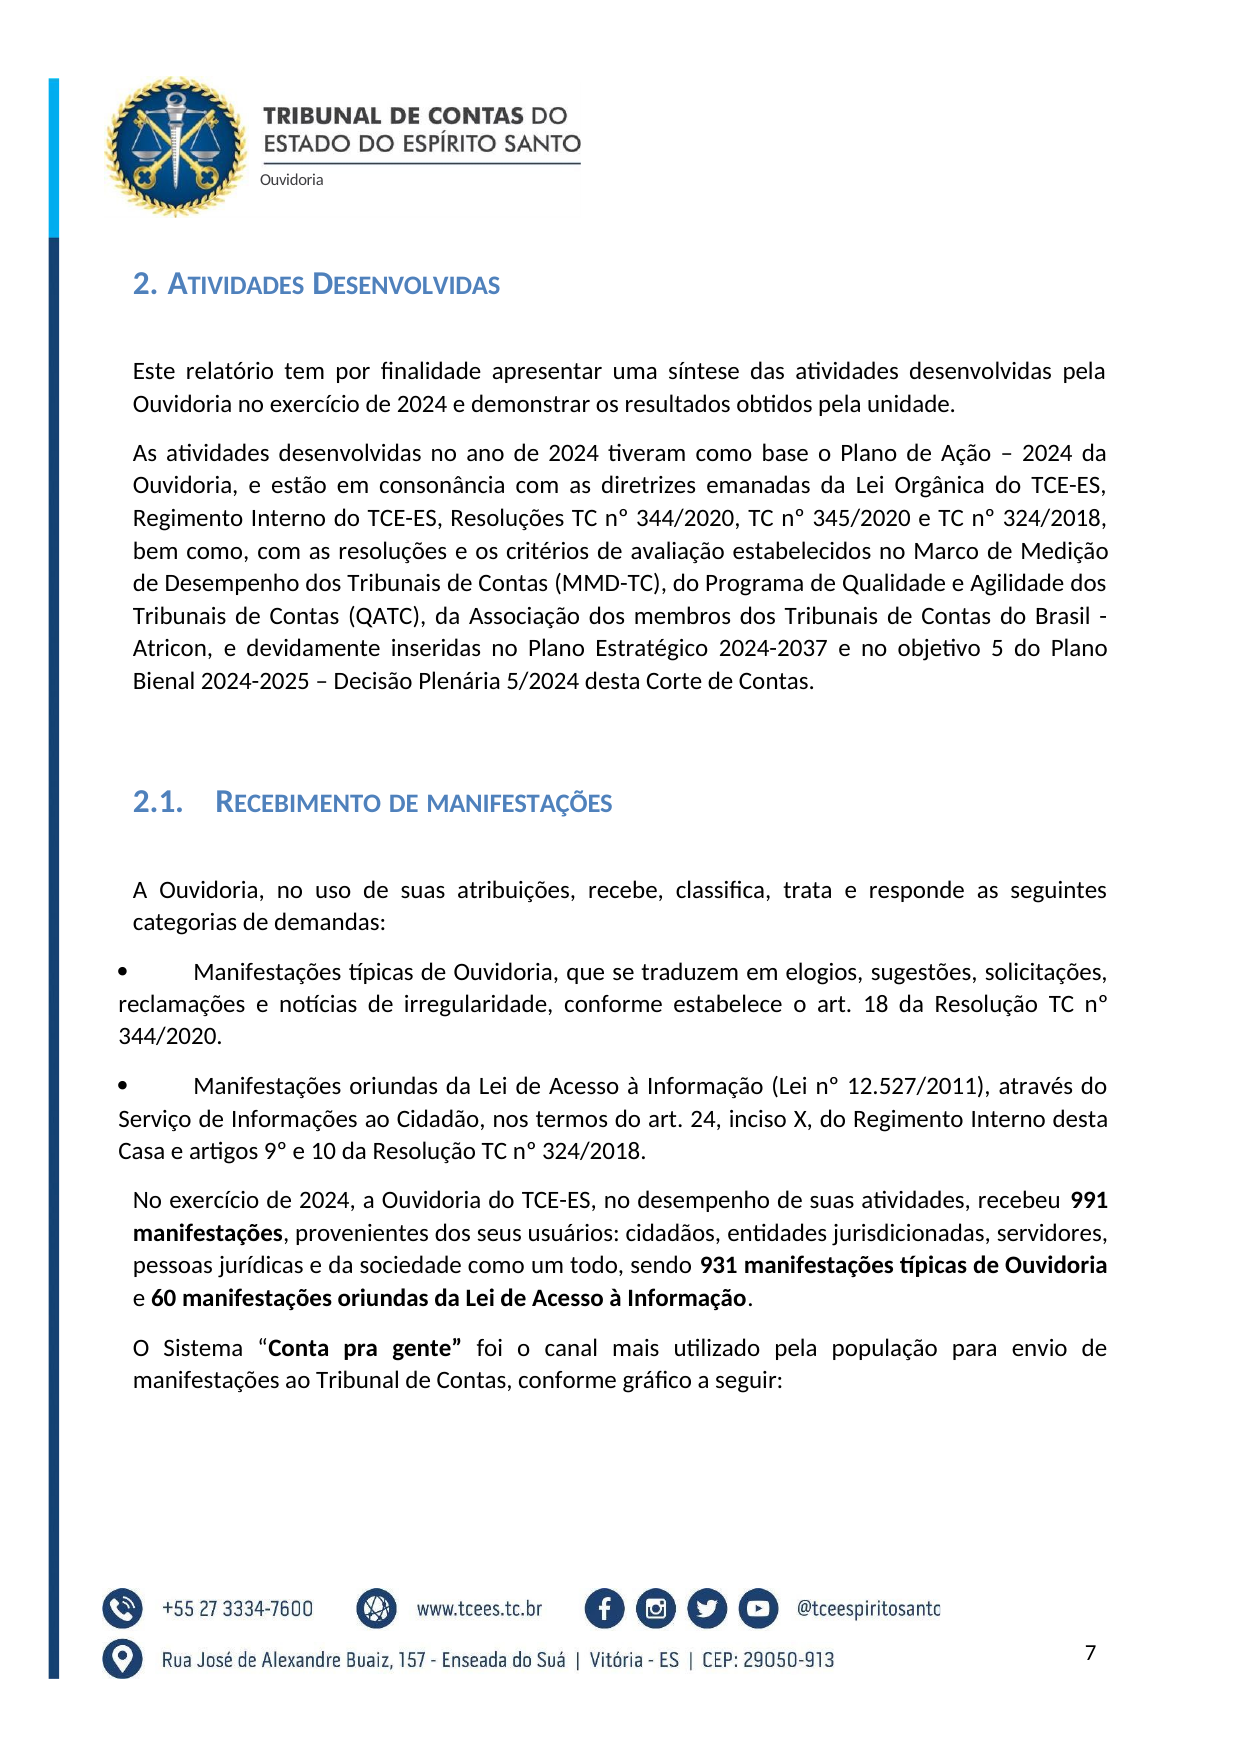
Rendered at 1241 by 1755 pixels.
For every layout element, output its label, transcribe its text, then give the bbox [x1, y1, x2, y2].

text O Sistema “Conta pra gente” foi o canal mais utilizado pela população para envio de manifestações ao Tribunal de Contas, conforme gráfico a seguir: [133, 1332, 1108, 1394]
text As atividades desenvolvidas no ano de 2024 tiveram como base o Plano de Ação – 2024 da Ouvidoria, e estão em consonância com as diretrizes emanadas da Lei Orgânica do TCE-ES, Regimento Interno do TCE-ES, Resoluções TC nº 344/2020, TC nº 345/2020 e TC nº 324/2018, bem como, com as resoluções e os critérios de avaliação estabelecidos no Marco de Medição de Desempenho dos Tribunais de Contas (MMD-TC), do Programa de Qualidade e Agilidade dos Tribunais de Contas (QATC), da Associação dos membros dos Tribunais de Contas do Brasil - Atricon, e devidamente inseridas no Plano Estratégico 2024-2037 e no objetivo 5 do Plano Bienal 2024-2025 – Decisão Plenária 5/2024 desta Corte de Contas. [133, 437, 1108, 696]
text A Ouvidoria, no uso de suas atribuições, recebe, classifica, trata e responde as seguintes categorias de demandas: [133, 874, 1108, 937]
list Manifestações oriundas da Lei de Acesso à Informação (Lei nº 12.527/2011), através do Serviço de Informações ao Cidadão, nos termos do art. 24, inciso X, do Regimento Interno desta Casa e artigos 9º e 10 da Resolução TC nº 324/2018. [118, 1070, 1108, 1166]
list Atividades Desenvolvidas [133, 262, 1123, 302]
list Manifestações típicas de Ouvidoria, que se traduzem em elogios, sugestões, solicitações, reclamações e notícias de irregularidade, conforme estabelece o art. 18 da Resolução TC nº 344/2020. [118, 956, 1108, 1051]
list Recebimento de manifestações [133, 780, 1123, 821]
text No exercício de 2024, a Ouvidoria do TCE-ES, no desempenho de suas atividades, recebeu 991 manifestações, provenientes dos seus usuários: cidadãos, entidades jurisdicionadas, servidores, pessoas jurídicas e da sociedade como um todo, sendo 931 manifestações típicas de Ouvidoria e 60 manifestações oriundas da Lei de Acesso à Informação. [133, 1184, 1108, 1313]
text Este relatório tem por finalidade apresentar uma síntese das atividades desenvolvidas pela Ouvidoria no exercício de 2024 e demonstrar os resultados obtidos pela unidade. [133, 355, 1107, 418]
